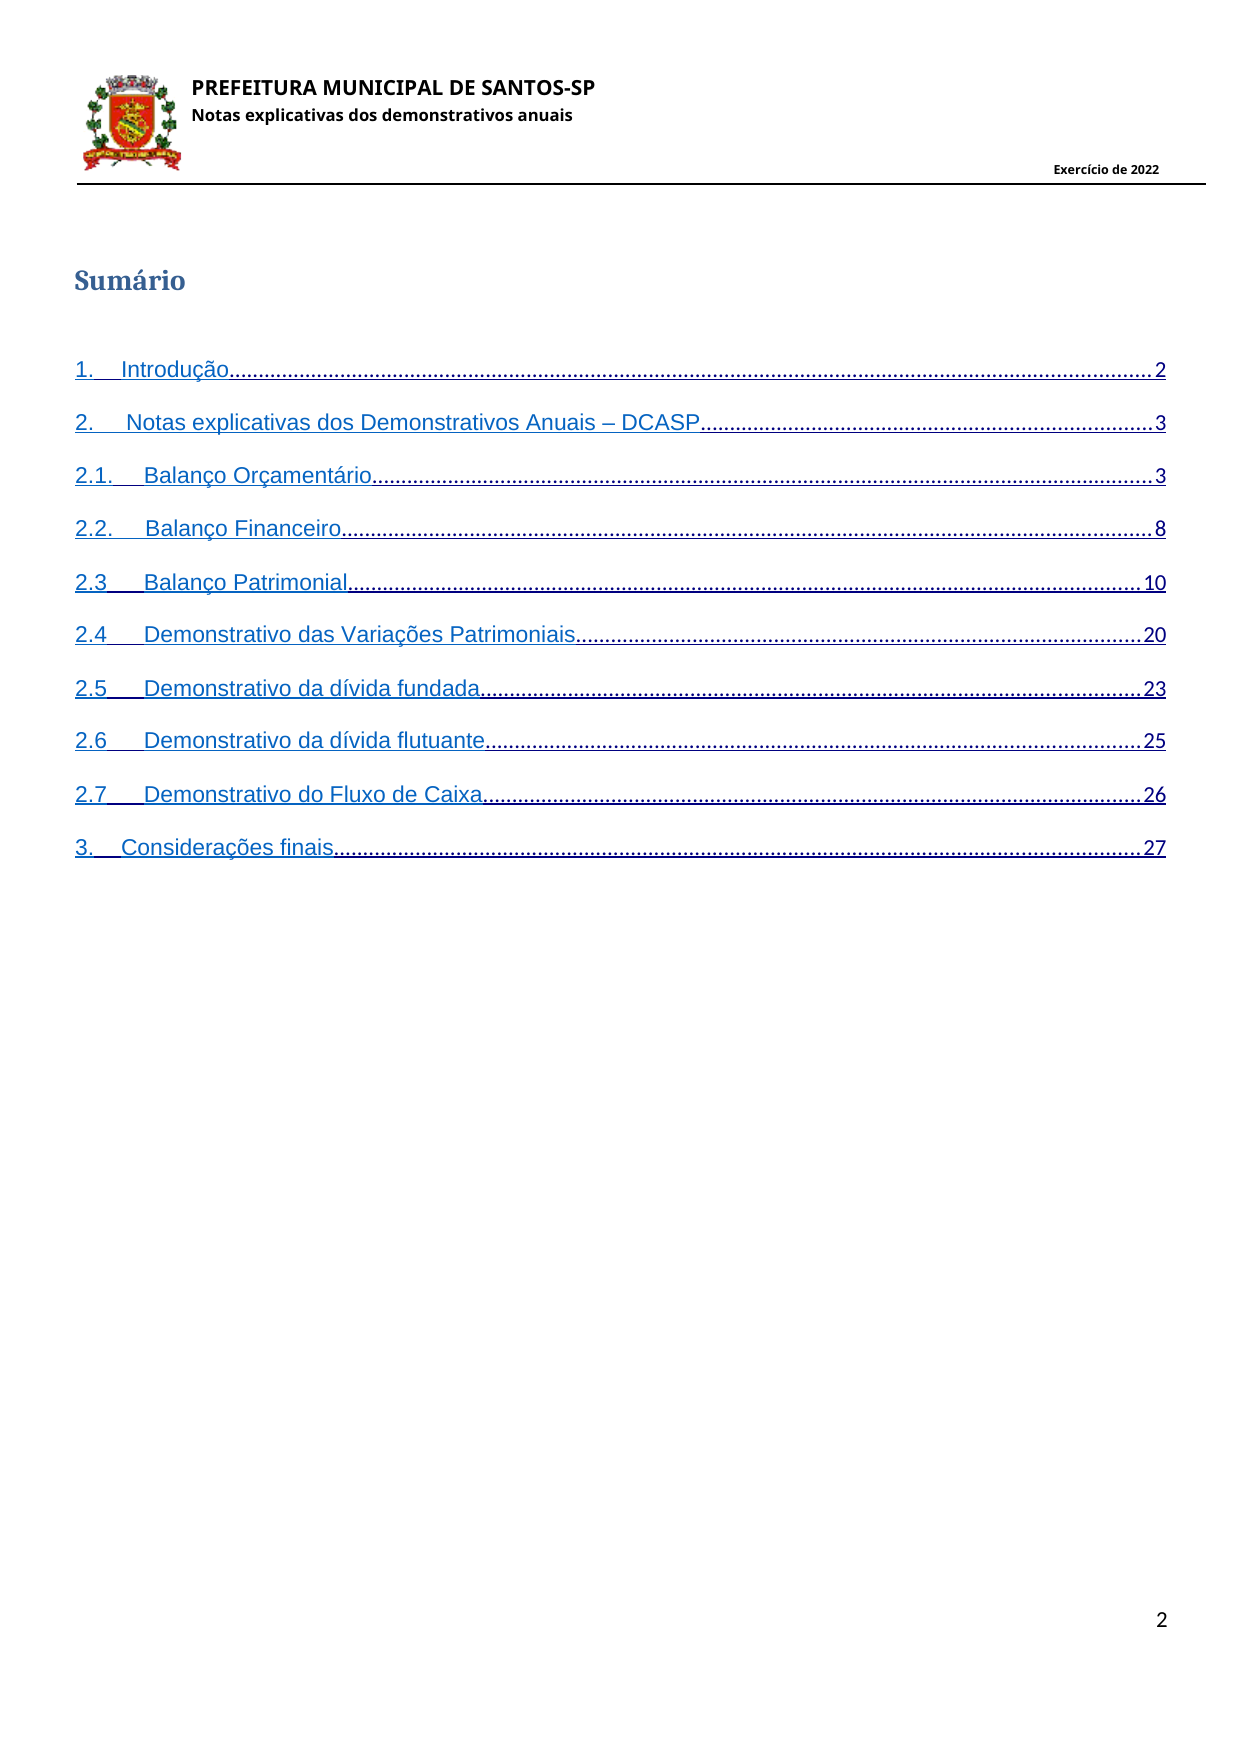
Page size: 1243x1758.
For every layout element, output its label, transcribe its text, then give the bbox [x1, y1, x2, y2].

text 3. Considerações finais 27 [75, 833, 1167, 861]
text 2.5 Demonstrativo da dívida fundada 23 [75, 674, 1167, 702]
text 2.6 Demonstrativo da dívida flutuante 25 [75, 727, 1167, 755]
text 2. Notas explicativas dos Demonstrativos Anuais – DCASP 3 [75, 408, 1167, 437]
text 2.3 Balanço Patrimonial 10 [75, 568, 1167, 596]
text 1. Introdução 2 [75, 356, 1167, 383]
text 2.7 Demonstrativo do Fluxo de Caixa 26 [75, 780, 1167, 808]
text Sumário [75, 264, 1167, 297]
text 2.1. Balanço Orçamentário 3 [75, 462, 1167, 489]
text 2.4 Demonstrativo das Variações Patrimoniais 20 [75, 621, 1167, 649]
text 2.2. Balanço Financeiro 8 [75, 514, 1167, 543]
